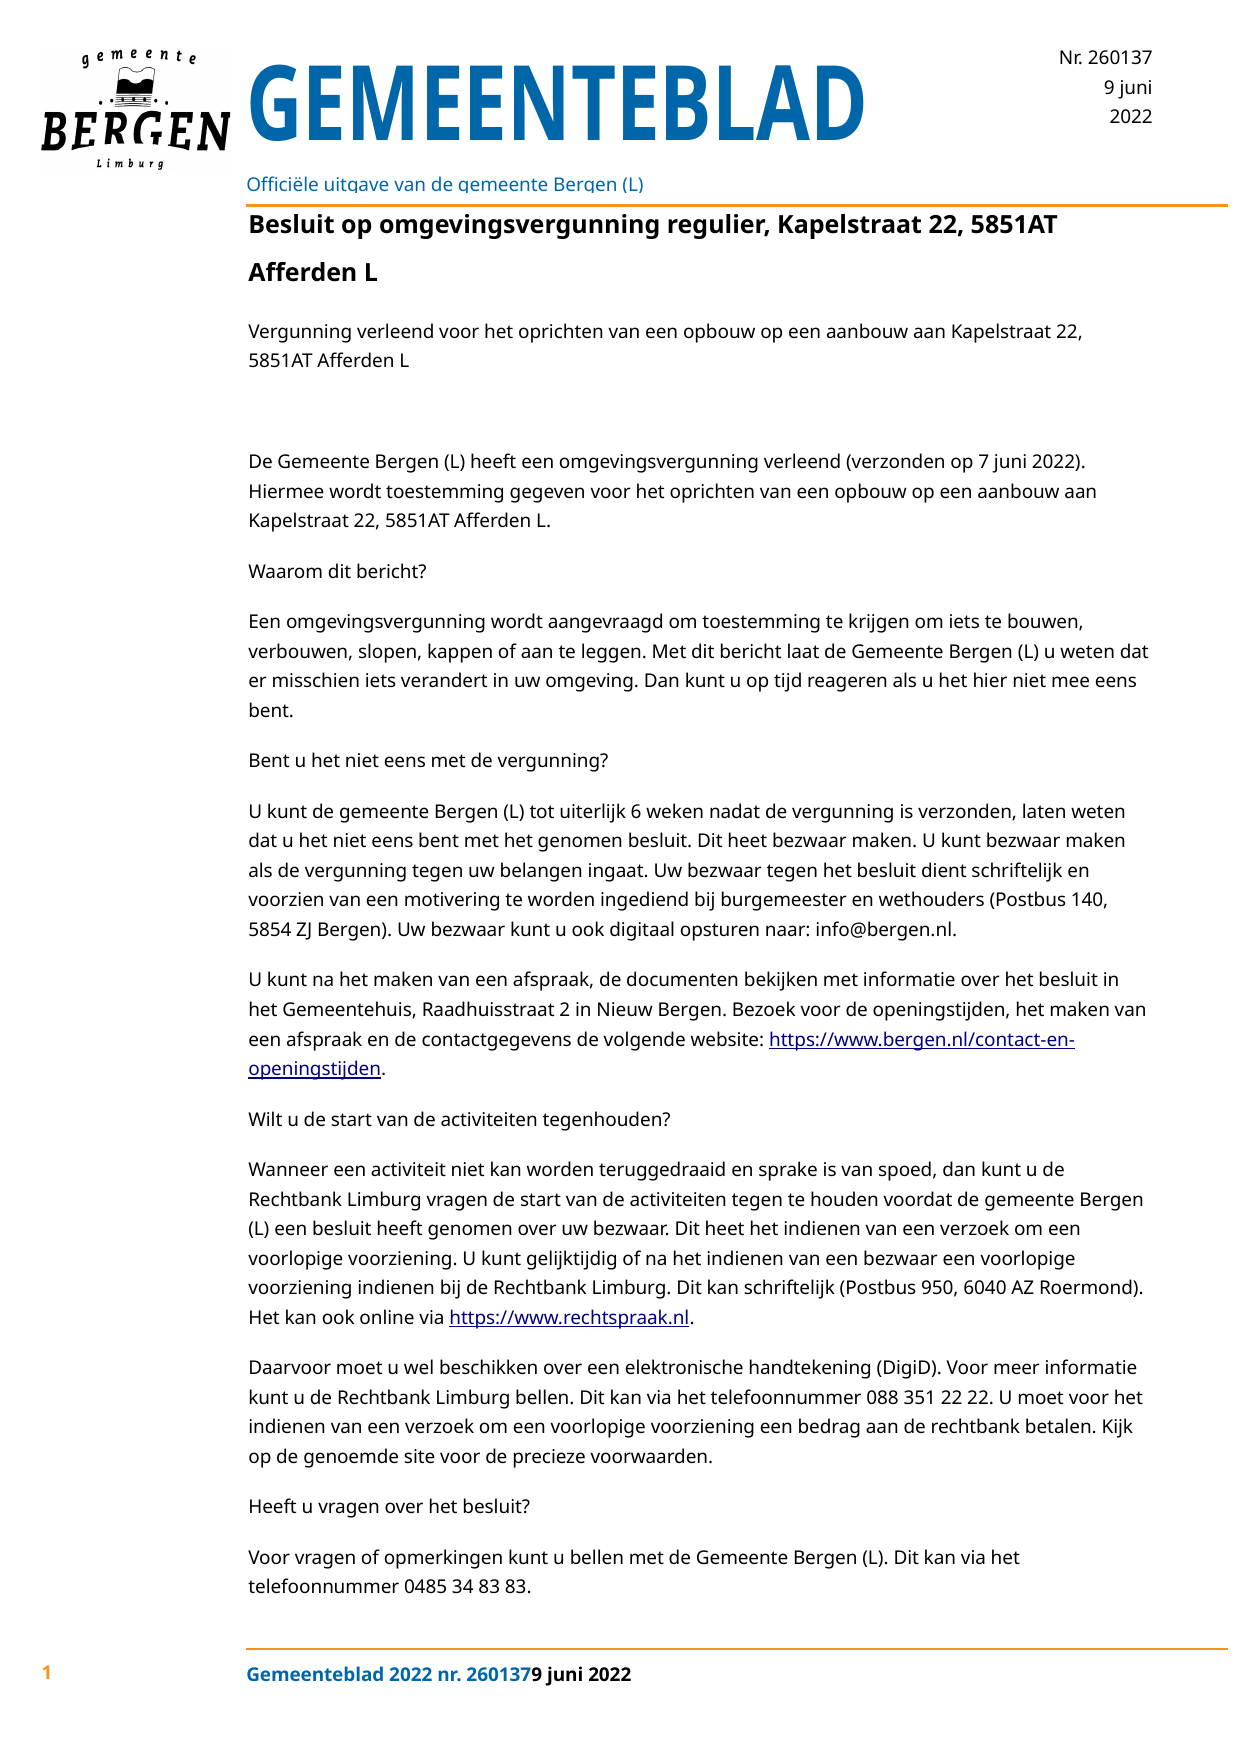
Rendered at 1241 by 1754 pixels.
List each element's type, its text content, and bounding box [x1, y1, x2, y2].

text Wilt u de start van de activiteiten tegenhouden? [248, 1106, 1152, 1132]
text Een omgevingsvergunning wordt aangevraagd om toestemming te krijgen om iets te bouwen, verbouwen, slopen, kappen of aan te leggen. Met dit bericht laat de Gemeente Bergen (L) u weten dat er misschien iets verandert in uw omgeving. Dan kunt u op tijd reageren als u het hier niet mee eens bent. [248, 608, 1152, 723]
text Vergunning verleend voor het oprichten van een opbouw op een aanbouw aan Kapelstraat 22, 5851AT Afferden L [248, 318, 1152, 373]
text U kunt na het maken van een afspraak, de documenten bekijken met informatie over het besluit in het Gemeentehuis, Raadhuisstraat 2 in Nieuw Bergen. Bezoek voor de openingstijden, het maken van een afspraak en de contactgegevens de volgende website: https://www.bergen.nl/contact-en-openingstijden. [248, 967, 1152, 1081]
text Heeft u vragen over het besluit? [248, 1494, 1152, 1519]
text Voor vragen of opmerkingen kunt u bellen met de Gemeente Bergen (L). Dit kan via het telefoonnummer 0485 34 83 83. [248, 1544, 1152, 1599]
text Wanneer een activiteit niet kan worden teruggedraaid en sprake is van spoed, dan kunt u de Rechtbank Limburg vragen de start van de activiteiten tegen te houden voordat de gemeente Bergen (L) een besluit heeft genomen over uw bezwaar. Dit heet het indienen van een verzoek om een voorlopige voorziening. U kunt gelijktijdig of na het indienen van een bezwaar een voorlopige voorziening indienen bij de Rechtbank Limburg. Dit kan schriftelijk (Postbus 950, 6040 AZ Roermond). Het kan ook online via https://www.rechtspraak.nl. [248, 1156, 1152, 1330]
text Bent u het niet eens met de vergunning? [248, 747, 1152, 773]
text Besluit op omgevingsvergunning regulier, Kapelstraat 22, 5851AT Afferden L [248, 207, 1152, 288]
text De Gemeente Bergen (L) heeft een omgevingsvergunning verleend (verzonden op 7 juni 2022). Hiermee wordt toestemming gegeven voor het oprichten van een opbouw op een aanbouw aan Kapelstraat 22, 5851AT Afferden L. [248, 448, 1152, 533]
text U kunt de gemeente Bergen (L) tot uiterlijk 6 weken nadat de vergunning is verzonden, laten weten dat u het niet eens bent met het genomen besluit. Dit heet bezwaar maken. U kunt bezwaar maken als de vergunning tegen uw belangen ingaat. Uw bezwaar tegen het besluit dient schriftelijk en voorzien van een motivering te worden ingediend bij burgemeester en wethouders (Postbus 140, 5854 ZJ Bergen). Uw bezwaar kunt u ook digitaal opsturen naar: info@bergen.nl. [248, 798, 1152, 942]
text Daarvoor moet u wel beschikken over een elektronische handtekening (DigiD). Voor meer informatie kunt u de Rechtbank Limburg bellen. Dit kan via het telefoonnummer 088 351 22 22. U moet voor het indienen van een verzoek om een voorlopige voorziening een bedrag aan de rechtbank betalen. Kijk op de genoemde site voor de precieze voorwaarden. [248, 1354, 1152, 1469]
picture [41, 47, 231, 172]
text Waarom dit bericht? [248, 558, 1152, 584]
